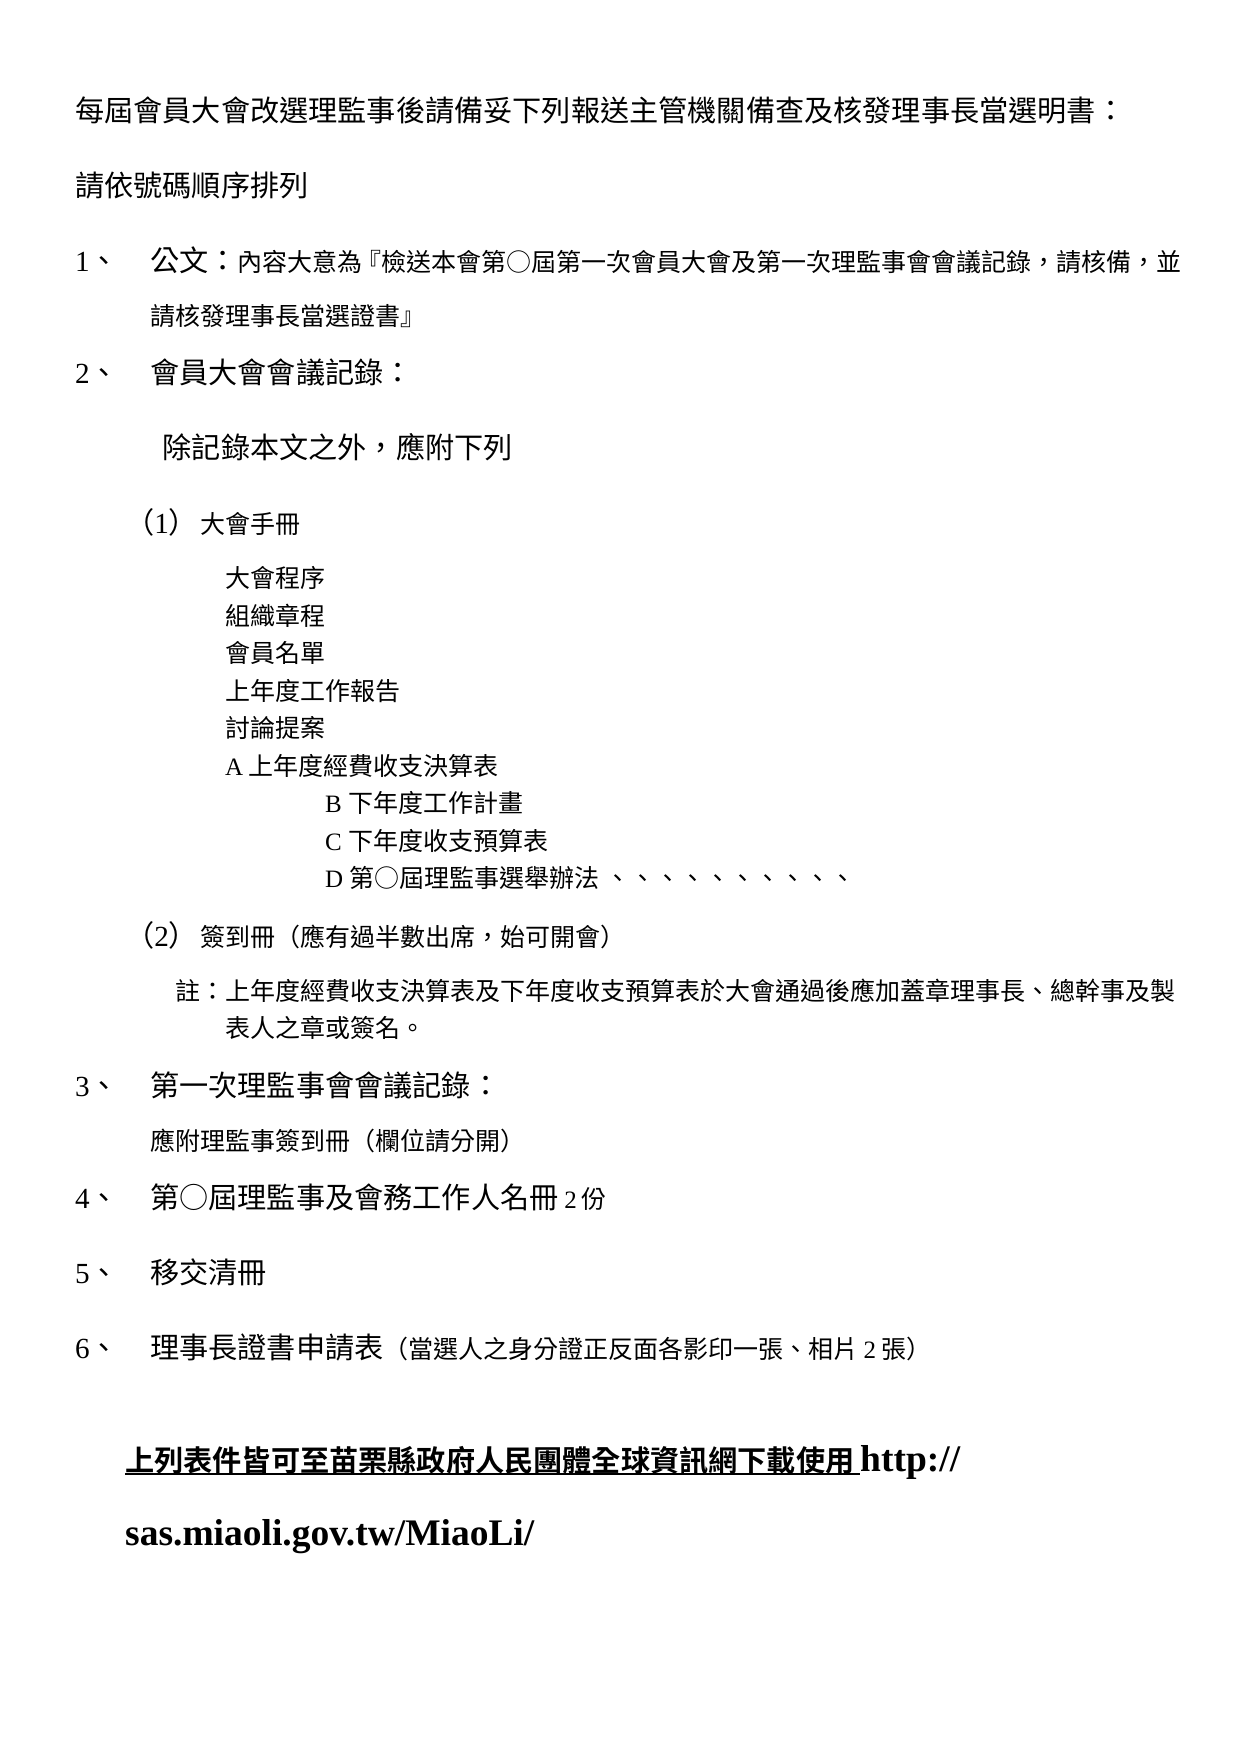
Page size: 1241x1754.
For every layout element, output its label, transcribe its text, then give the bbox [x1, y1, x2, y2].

text 會員名單 [125, 633, 1181, 671]
text A 上年度經費收支決算表 [125, 746, 1181, 783]
list 第○屆理監事及會務工作人名冊2份 [75, 1158, 1181, 1233]
list 大會手冊 [125, 483, 1181, 558]
text 請依號碼順序排列 [75, 146, 1181, 221]
text 討論提案 [125, 708, 1181, 746]
list 會員大會會議記錄： [75, 333, 1181, 408]
text 除記錄本文之外，應附下列 [75, 408, 1181, 483]
text B 下年度工作計畫 [125, 783, 1181, 821]
text C 下年度收支預算表 [125, 821, 1181, 858]
list 第一次理監事會會議記錄： [75, 1046, 1181, 1121]
list 公文：內容大意為『檢送本會第○屆第一次會員大會及第一次理監事會會議記錄，請核備，並請核發理事長當選證書』 [75, 221, 1181, 333]
text 每屆會員大會改選理監事後請備妥下列報送主管機關備查及核發理事長當選明書： [75, 71, 1181, 146]
list 移交清冊 [75, 1233, 1181, 1308]
text 應附理監事簽到冊（欄位請分開） [75, 1121, 1181, 1158]
text 組織章程 [125, 596, 1181, 633]
text D 第○屆理監事選舉辦法 、、、、、、、、、、 [125, 858, 1181, 896]
list 簽到冊（應有過半數出席，始可開會） [125, 896, 1181, 971]
list 理事長證書申請表（當選人之身分證正反面各影印一張、相片2張） [75, 1308, 1181, 1383]
text 大會程序 [125, 558, 1181, 596]
text 上列表件皆可至苗栗縣政府人民團體全球資訊網下載使用http://sas.miaoli.gov.tw/MiaoLi/ [125, 1421, 1181, 1571]
text 上年度工作報告 [125, 671, 1181, 708]
text 註：上年度經費收支決算表及下年度收支預算表於大會通過後應加蓋章理事長、總幹事及製表人之章或簽名。 [175, 971, 1181, 1046]
